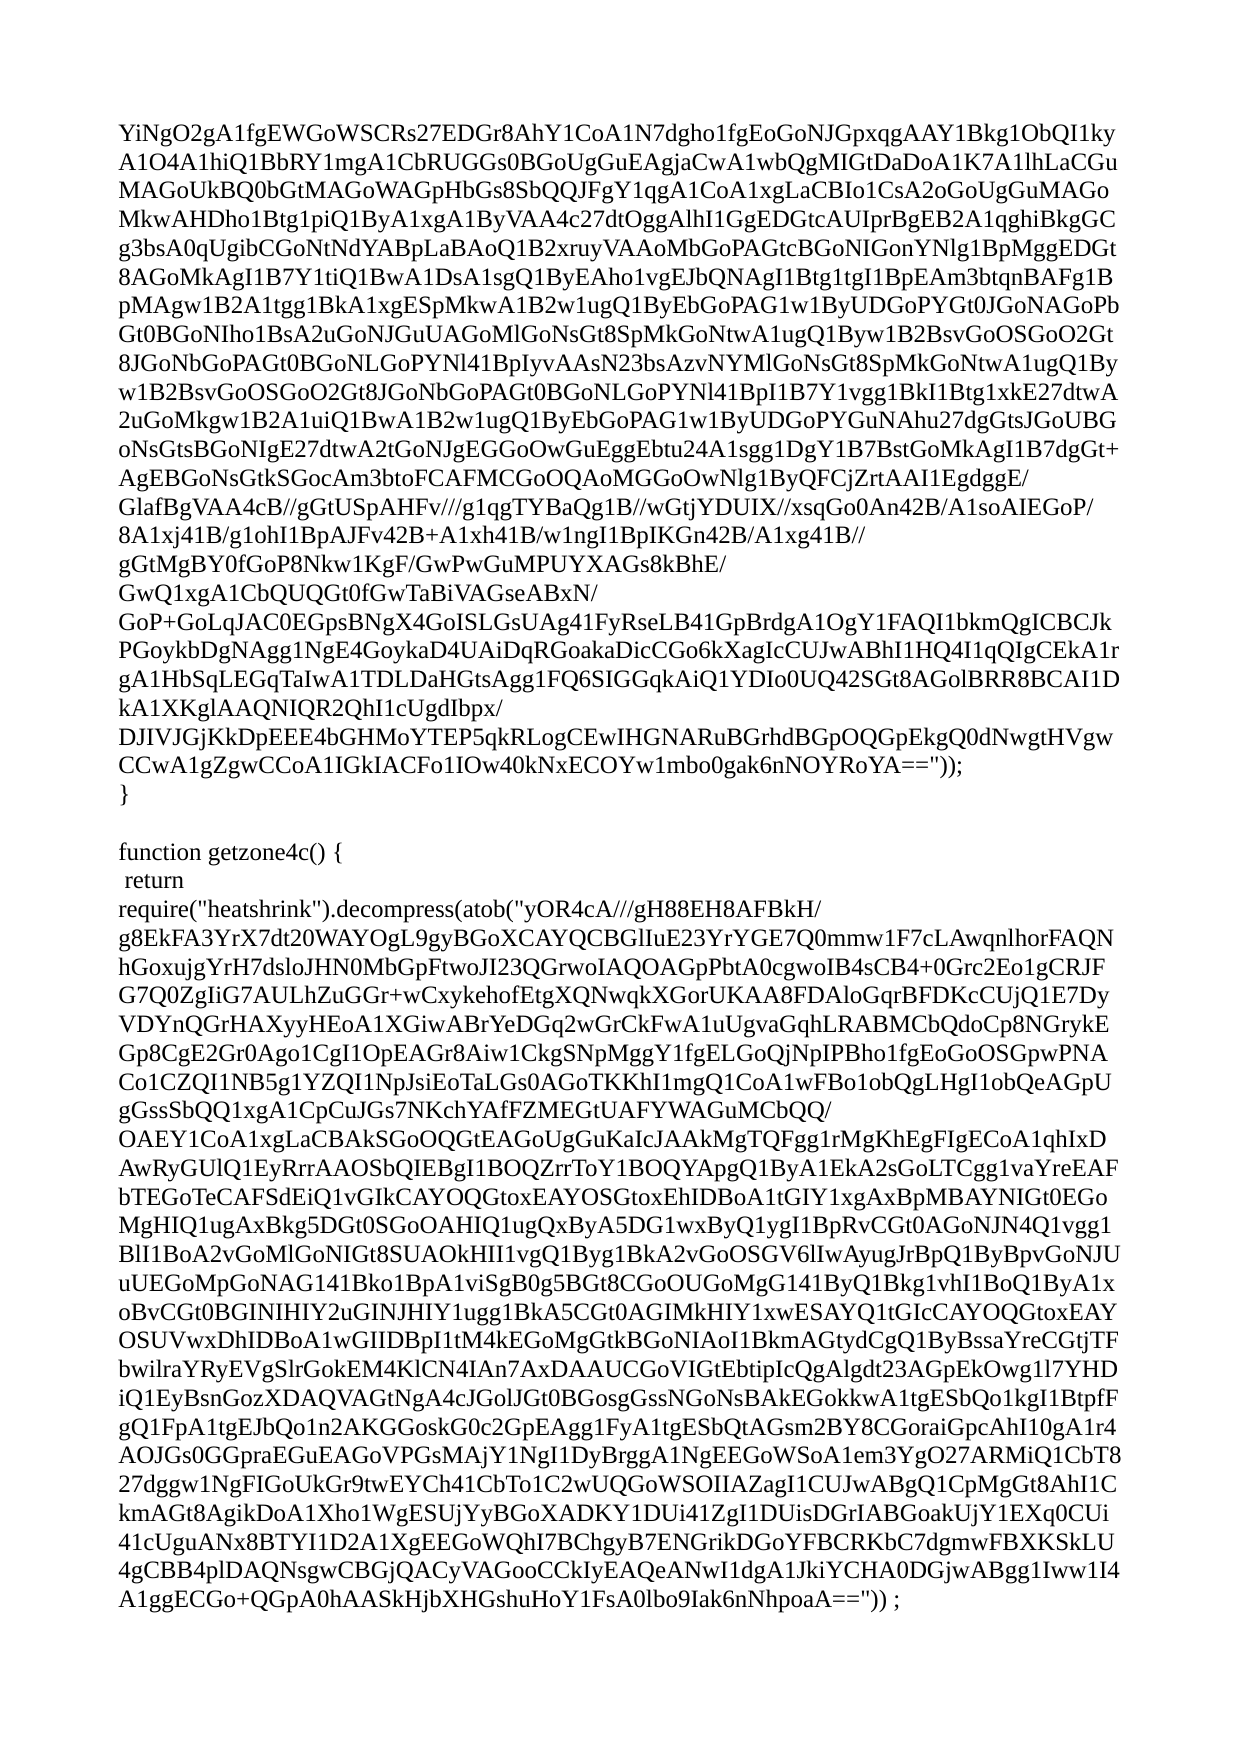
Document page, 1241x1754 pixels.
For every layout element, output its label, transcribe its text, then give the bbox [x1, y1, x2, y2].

text function getzone4c() { [118, 837, 1122, 866]
text YiNgO2gA1fgEWGoWSCRs27EDGr8AhY1CoA1N7dgho1fgEoGoNJGpxqgAAY1Bkg1ObQI1kyA1O4A1hiQ1BbRY1mgA1CbRUGGs0BGoUgGuEAgjaCwA1wbQgMIGtDaDoA1K7A1lhLaCGuMAGoUkBQ0bGtMAGoWAGpHbGs8SbQQJFgY1qgA1CoA1xgLaCBIo1CsA2oGoUgGuMAGoMkwAHDho1Btg1piQ1ByA1xgA1ByVAA4c27dtOggAlhI1GgEDGtcAUIprBgEB2A1qghiBkgGCg3bsA0qUgibCGoNtNdYABpLaBAoQ1B2xruyVAAoMbGoPAGtcBGoNIGonYNlg1BpMggEDGt8AGoMkAgI1B7Y1tiQ1BwA1DsA1sgQ1ByEAho1vgEJbQNAgI1Btg1tgI1BpEAm3btqnBAFg1BpMAgw1B2A1tgg1BkA1xgESpMkwA1B2w1ugQ1ByEbGoPAG1w1ByUDGoPYGt0JGoNAGoPbGt0BGoNIho1BsA2uGoNJGuUAGoMlGoNsGt8SpMkGoNtwA1ugQ1Byw1B2BsvGoOSGoO2Gt8JGoNbGoPAGt0BGoNLGoPYNl41BpIyvAAsN23bsAzvNYMlGoNsGt8SpMkGoNtwA1ugQ1Byw1B2BsvGoOSGoO2Gt8JGoNbGoPAGt0BGoNLGoPYNl41BpI1B7Y1vgg1BkI1Btg1xkE27dtwA2uGoMkgw1B2A1uiQ1BwA1B2w1ugQ1ByEbGoPAG1w1ByUDGoPYGuNAhu27dgGtsJGoUBGoNsGtsBGoNIgE27dtwA2tGoNJgEGGoOwGuEggEbtu24A1sgg1DgY1B7BstGoMkAgI1B7dgGt+AgEBGoNsGtkSGocAm3btoFCAFMCGoOQAoMGGoOwNlg1ByQFCjZrtAAI1EgdggE/GlafBgVAA4cB//gGtUSpAHFv///g1qgTYBaQg1B//wGtjYDUIX//xsqGo0An42B/A1soAIEGoP/8A1xj41B/g1ohI1BpAJFv42B+A1xh41B/w1ngI1BpIKGn42B/A1xg41B//gGtMgBY0fGoP8Nkw1KgF/GwPwGuMPUYXAGs8kBhE/GwQ1xgA1CbQUQGt0fGwTaBiVAGseABxN/GoP+GoLqJAC0EGpsBNgX4GoISLGsUAg41FyRseLB41GpBrdgA1OgY1FAQI1bkmQgICBCJkPGoykbDgNAgg1NgE4GoykaD4UAiDqRGoakaDicCGo6kXagIcCUJwABhI1HQ4I1qQIgCEkA1rgA1HbSqLEGqTaIwA1TDLDaHGtsAgg1FQ6SIGGqkAiQ1YDIo0UQ42SGt8AGolBRR8BCAI1DkA1XKglAAQNIQR2QhI1cUgdIbpx/DJIVJGjKkDpEEE4bGHMoYTEP5qkRLogCEwIHGNARuBGrhdBGpOQGpEkgQ0dNwgtHVgwCCwA1gZgwCCoA1IGkIACFo1IOw40kNxECOYw1mbo0gak6nNOYRoYA==")); [118, 118, 1122, 779]
text require("heatshrink").decompress(atob("yOR4cA///gH88EH8AFBkH/g8EkFA3YrX7dt20WAYOgL9gyBGoXCAYQCBGlIuE23YrYGE7Q0mmw1F7cLAwqnlhorFAQNhGoxujgYrH7dsloJHN0MbGpFtwoJI23QGrwoIAQOAGpPbtA0cgwoIB4sCB4+0Grc2Eo1gCRJFG7Q0ZgIiG7AULhZuGGr+wCxykehofEtgXQNwqkXGorUKAA8FDAloGqrBFDKcCUjQ1E7DyVDYnQGrHAXyyHEoA1XGiwABrYeDGq2wGrCkFwA1uUgvaGqhLRABMCbQdoCp8NGrykEGp8CgE2Gr0Ago1CgI1OpEAGr8Aiw1CkgSNpMggY1fgELGoQjNpIPBho1fgEoGoOSGpwPNACo1CZQI1NB5g1YZQI1NpJsiEoTaLGs0AGoTKKhI1mgQ1CoA1wFBo1obQgLHgI1obQeAGpUgGssSbQQ1xgA1CpCuJGs7NKchYAfFZMEGtUAFYWAGuMCbQQ/OAEY1CoA1xgLaCBAkSGoOQGtEAGoUgGuKaIcJAAkMgTQFgg1rMgKhEgFIgECoA1qhIxDAwRyGUlQ1EyRrrAAOSbQIEBgI1BOQZrrToY1BOQYApgQ1ByA1EkA2sGoLTCgg1vaYreEAFbTEGoTeCAFSdEiQ1vGIkCAYOQGtoxEAYOSGtoxEhIDBoA1tGIY1xgAxBpMBAYNIGt0EGoMgHIQ1ugAxBkg5DGt0SGoOAHIQ1ugQxByA5DG1wxByQ1ygI1BpRvCGt0AGoNJN4Q1vgg1BlI1BoA2vGoMlGoNIGt8SUAOkHII1vgQ1Byg1BkA2vGoOSGV6lIwAyugJrBpQ1ByBpvGoNJUuUEGoMpGoNAG141Bko1BpA1viSgB0g5BGt8CGoOUGoMgG141ByQ1Bkg1vhI1BoQ1ByA1xoBvCGt0BGINIHIY2uGINJHIY1ugg1BkA5CGt0AGIMkHIY1xwESAYQ1tGIcCAYOQGtoxEAYOSUVwxDhIDBoA1wGIIDBpI1tM4kEGoMgGtkBGoNIAoI1BkmAGtydCgQ1ByBssaYreCGtjTFbwilraYRyEVgSlrGokEM4KlCN4IAn7AxDAAUCGoVIGtEbtipIcQgAlgdt23AGpEkOwg1l7YHDiQ1EyBsnGozXDAQVAGtNgA4cJGolJGt0BGosgGssNGoNsBAkEGokkwA1tgESbQo1kgI1BtpfFgQ1FpA1tgEJbQo1n2AKGGoskG0c2GpEAgg1FyA1tgESbQtAGsm2BY8CGoraiGpcAhI10gA1r4AOJGs0GGpraEGuEAGoVPGsMAjY1NgI1DyBrggA1NgEEGoWSoA1em3YgO27ARMiQ1CbT827dggw1NgFIGoUkGr9twEYCh41CbTo1C2wUQGoWSOIIAZagI1CUJwABgQ1CpMgGt8AhI1CkmAGt8AgikDoA1Xho1WgESUjYyBGoXADKY1DUi41ZgI1DUisDGrIABGoakUjY1EXq0CUi41cUguANx8BTYI1D2A1XgEEGoWQhI7BChgyB7ENGrikDGoYFBCRKbC7dgmwFBXKSkLU4gCBB4plDAQNsgwCBGjQACyVAGooCCkIyEAQeANwI1dgA1JkiYCHA0DGjwABgg1Iww1I4A1ggECGo+QGpA0hAASkHjbXHGshuHoY1FsA0lbo9Iak6nNhpoaA==")) ; [118, 894, 1122, 1613]
text } [118, 779, 1122, 808]
text return [118, 866, 1122, 894]
